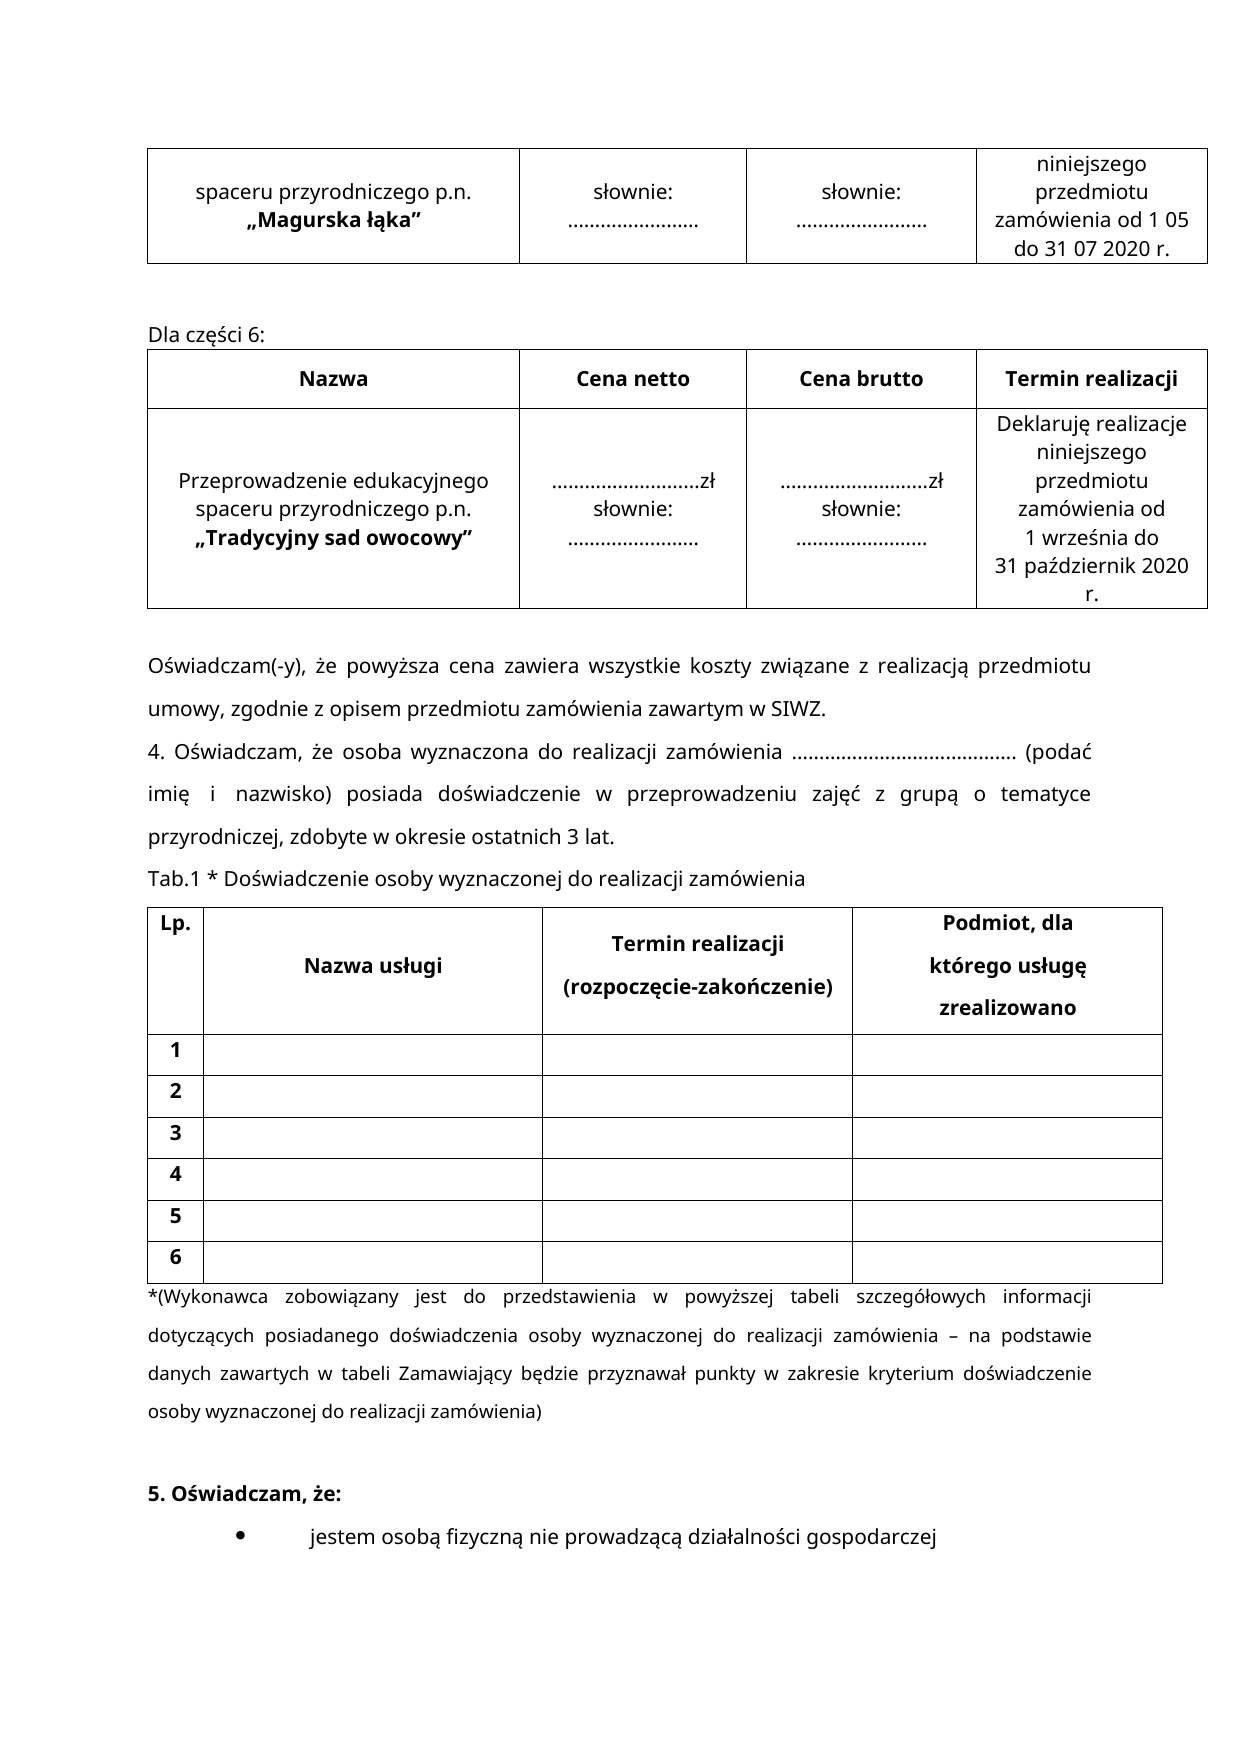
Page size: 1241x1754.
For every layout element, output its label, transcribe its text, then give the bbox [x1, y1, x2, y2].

text Dla części 6: [148, 320, 1093, 349]
table_cell 3 [148, 1118, 203, 1158]
table_cell ………………………zł słownie:…………………… [520, 409, 746, 608]
table_header Podmiot, dla którego usługę zrealizowano [853, 908, 1162, 1034]
table_cell [543, 1159, 852, 1200]
table_cell [204, 1159, 542, 1200]
table_cell [543, 1242, 852, 1283]
table_cell [853, 1242, 1162, 1283]
table_cell [853, 1201, 1162, 1241]
table_cell [204, 1076, 542, 1117]
table_cell ………………………zł słownie:…………………… [747, 409, 976, 608]
text Tab.1 * Doświadczenie osoby wyznaczonej do realizacji zamówienia [148, 864, 1093, 893]
table_cell [543, 1076, 852, 1117]
table_cell [853, 1076, 1162, 1117]
table_cell 1 [148, 1035, 203, 1075]
table_cell niniejszego przedmiotu zamówienia od 1 05 do 31 07 2020 r. [977, 149, 1207, 262]
table_header Nazwa usługi [204, 908, 542, 1034]
table_header Lp. [148, 908, 203, 1034]
table_cell [853, 1118, 1162, 1158]
table_cell [204, 1035, 542, 1075]
table_cell [204, 1118, 542, 1158]
table_cell Przeprowadzenie edukacyjnego spaceru przyrodniczego p.n. „Tradycyjny sad owocowy” [148, 409, 519, 608]
text 5. Oświadczam, że: [148, 1479, 1093, 1508]
table_cell 2 [148, 1076, 203, 1117]
table_cell spaceru przyrodniczego p.n. „Magurska łąka” [148, 149, 519, 262]
table_cell [853, 1035, 1162, 1075]
table_header Termin realizacji (rozpoczęcie-zakończenie) [543, 908, 852, 1034]
text *(Wykonawca zobowiązany jest do przedstawienia w powyższej tabeli szczegółowych informacji dotyczących posiadanego doświadczenia osoby wyznaczonej do realizacji zamówienia – na podstawie danych zawartych w tabeli Zamawiający będzie przyznawał punkty w zakresie kryterium doświadczenie osoby wyznaczonej do realizacji zamówienia) [148, 1284, 1093, 1424]
table_header Nazwa [148, 350, 519, 408]
table_cell [204, 1242, 542, 1283]
table_cell słownie:…………………… [747, 149, 976, 262]
table_cell [543, 1118, 852, 1158]
text 4. Oświadczam, że osoba wyznaczona do realizacji zamówienia ……………….…………………. (podać imię i nazwisko) posiada doświadczenie w przeprowadzeniu zajęć z grupą o tematyce przyrodniczej, zdobyte w okresie ostatnich 3 lat. [148, 737, 1093, 850]
table_cell [543, 1201, 852, 1241]
table_cell [543, 1035, 852, 1075]
table_cell słownie:…………………… [520, 149, 746, 262]
table_cell Deklaruję realizacje niniejszego przedmiotu zamówienia od 1 września do 31 październik 2020 r. [977, 409, 1207, 608]
table_cell 5 [148, 1201, 203, 1241]
table_header Termin realizacji [977, 350, 1207, 408]
text Oświadczam(-y), że powyższa cena zawiera wszystkie koszty związane z realizacją przedmiotu umowy, zgodnie z opisem przedmiotu zamówienia zawartym w SIWZ. [148, 652, 1093, 723]
list jestem osobą fizyczną nie prowadzącą działalności gospodarczej [236, 1522, 1093, 1550]
table_header Cena netto [520, 350, 746, 408]
table_header Cena brutto [747, 350, 976, 408]
table_cell 6 [148, 1242, 203, 1283]
table_cell [204, 1201, 542, 1241]
table_cell 4 [148, 1159, 203, 1200]
table_cell [853, 1159, 1162, 1200]
